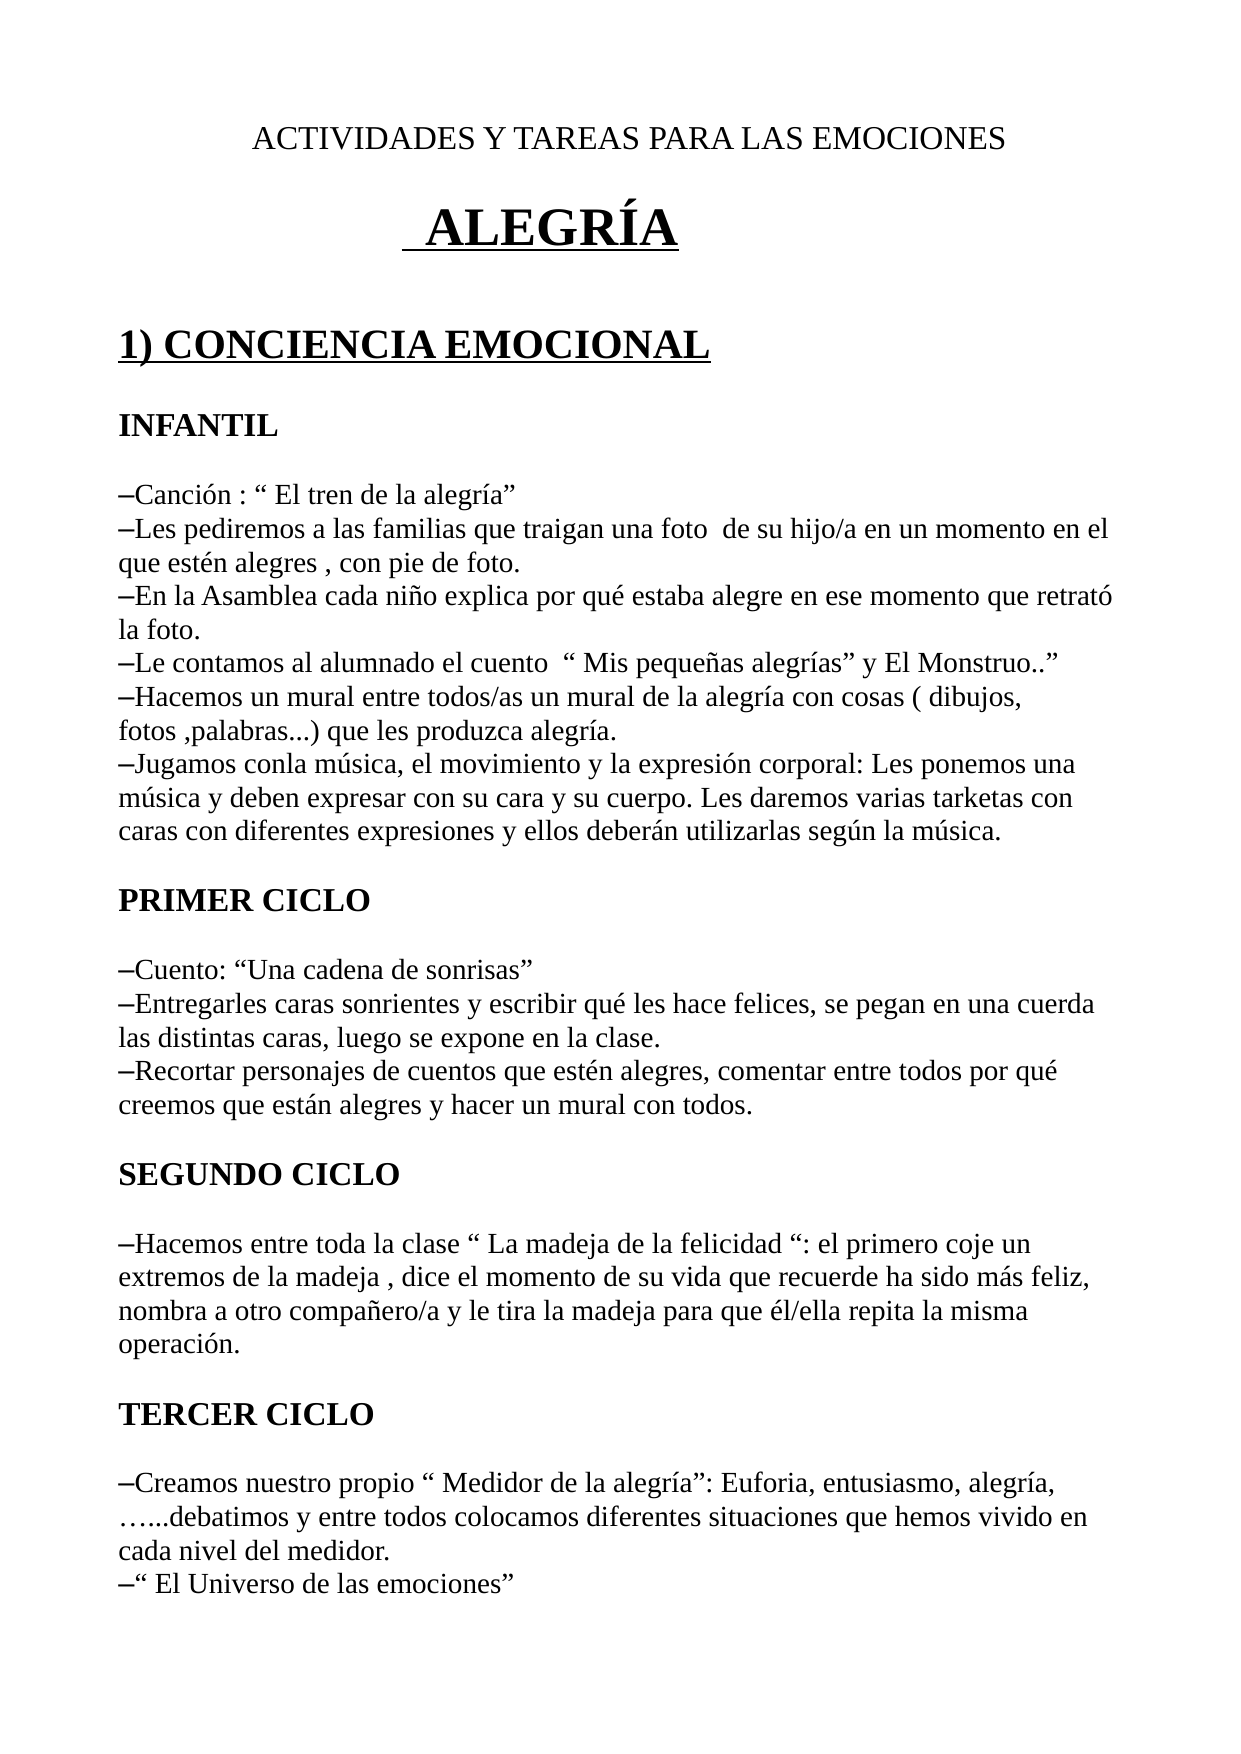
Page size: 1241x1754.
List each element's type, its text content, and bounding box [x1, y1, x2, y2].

list Hacemos entre toda la clase “ La madeja de la felicidad “: el primero coje un extremos de la madeja , dice el momento de su vida que recuerde ha sido más feliz, nombra a otro compañero/a y le tira la madeja para que él/ella repita la misma operación. [118, 1226, 1122, 1360]
list Le contamos al alumnado el cuento “ Mis pequeñas alegrías” y El Monstruo..” [118, 646, 1122, 679]
list Jugamos conla música, el movimiento y la expresión corporal: Les ponemos una música y deben expresar con su cara y su cuerpo. Les daremos varias tarketas con caras con diferentes expresiones y ellos deberán utilizarlas según la música. [118, 746, 1122, 847]
text 1) CONCIENCIA EMOCIONAL [118, 319, 1122, 367]
text INFANTIL [118, 406, 1122, 444]
list Les pediremos a las familias que traigan una foto de su hijo/a en un momento en el que estén alegres , con pie de foto. [118, 511, 1122, 578]
text TERCER CICLO [118, 1394, 1122, 1432]
list En la Asamblea cada niño explica por qué estaba alegre en ese momento que retrató la foto. [118, 578, 1122, 646]
list Canción : “ El tren de la alegría” [118, 477, 1122, 511]
text ACTIVIDADES Y TAREAS PARA LAS EMOCIONES [118, 118, 1122, 156]
text SEGUNDO CICLO [118, 1154, 1122, 1192]
list Hacemos un mural entre todos/as un mural de la alegría con cosas ( dibujos, fotos ,palabras...) que les produzca alegría. [118, 679, 1122, 746]
list Recortar personajes de cuentos que estén alegres, comentar entre todos por qué creemos que están alegres y hacer un mural con todos. [118, 1053, 1122, 1121]
list Creamos nuestro propio “ Medidor de la alegría”: Euforia, entusiasmo, alegría, …...debatimos y entre todos colocamos diferentes situaciones que hemos vivido en cada nivel del medidor. [118, 1466, 1122, 1566]
list Entregarles caras sonrientes y escribir qué les hace felices, se pegan en una cuerda las distintas caras, luego se expone en la clase. [118, 986, 1122, 1053]
list “ El Universo de las emociones” [118, 1566, 1122, 1600]
text ALEGRÍA [118, 195, 1122, 257]
list Cuento: “Una cadena de sonrisas” [118, 952, 1122, 986]
text PRIMER CICLO [118, 881, 1122, 919]
